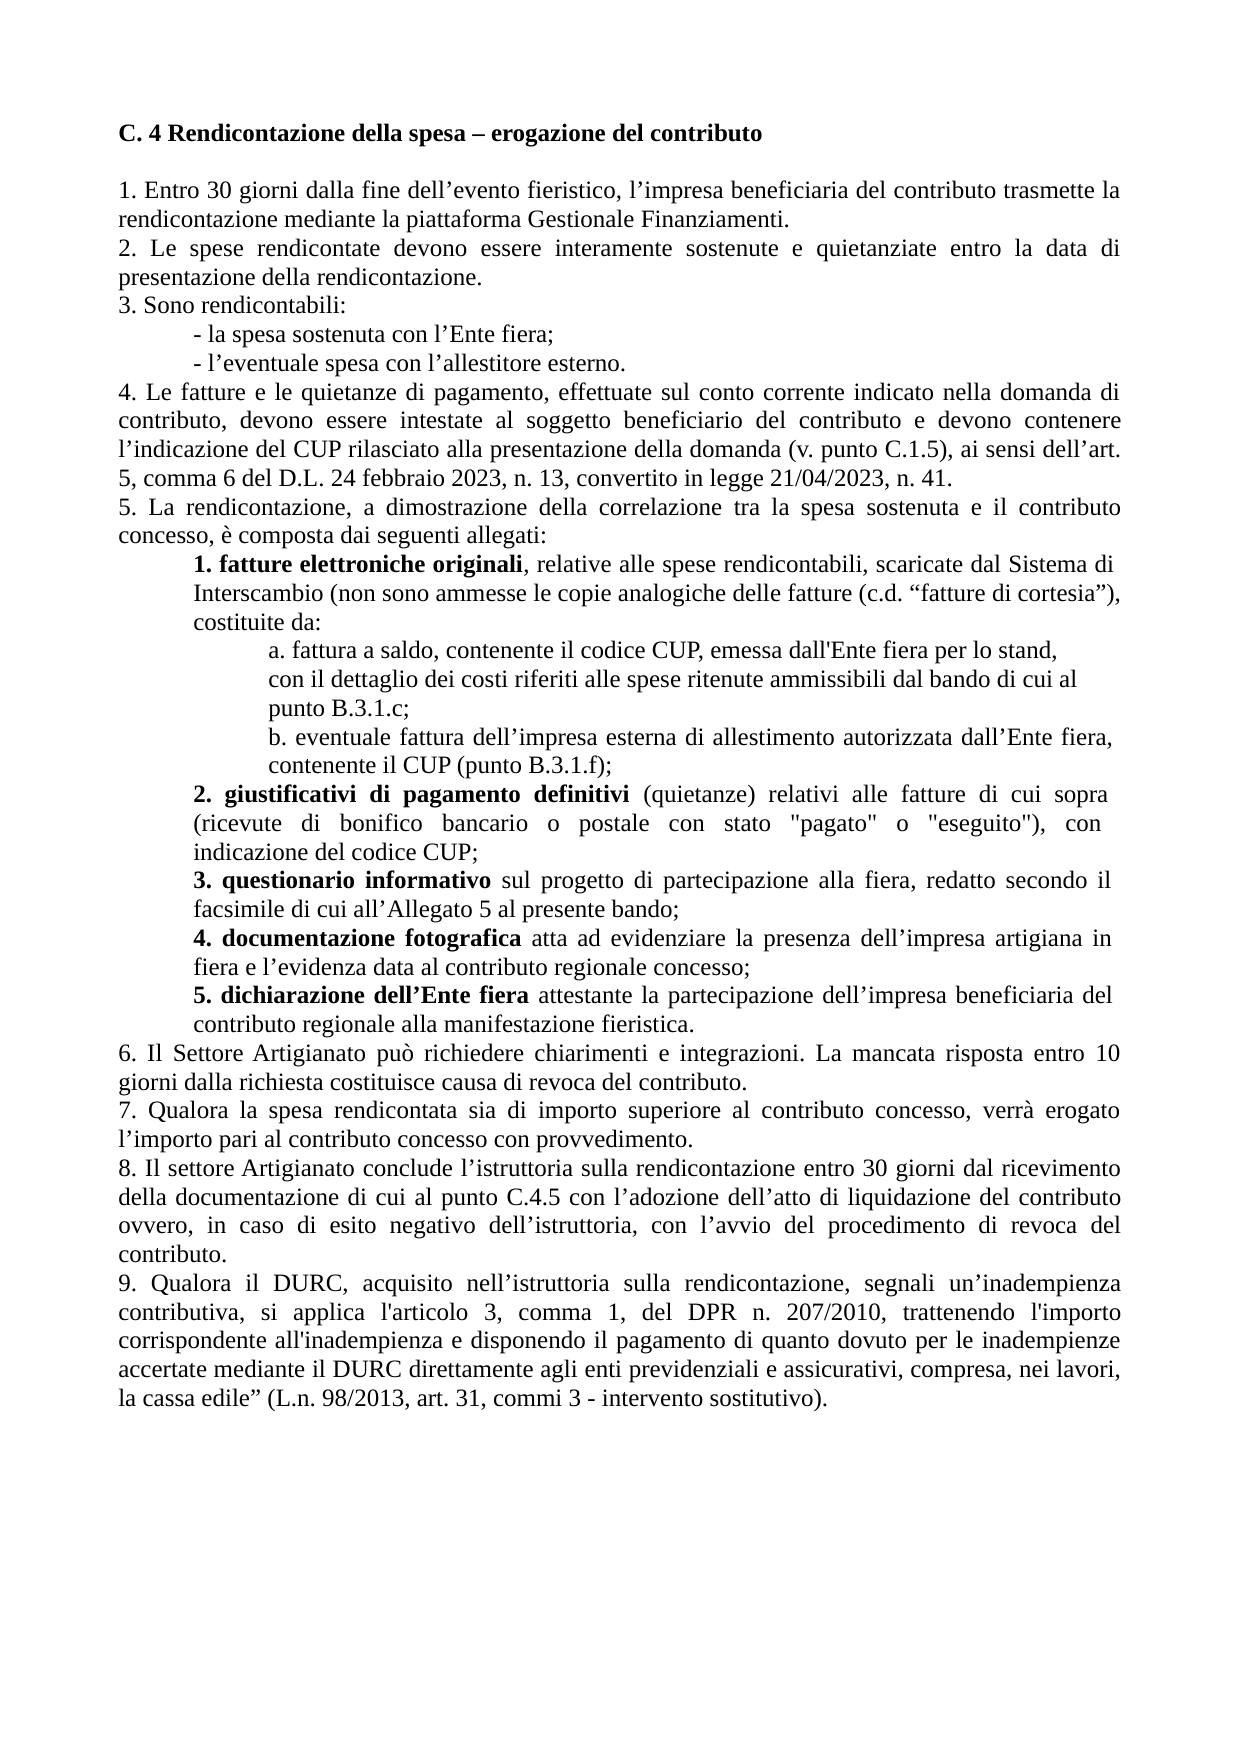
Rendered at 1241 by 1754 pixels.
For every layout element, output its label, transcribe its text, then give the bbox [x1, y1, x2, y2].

text 3. Sono rendicontabili: [118, 291, 1122, 319]
text 2. Le spese rendicontate devono essere interamente sostenute e quietanziate entro la data di presentazione della rendicontazione. [118, 233, 1122, 291]
text 7. Qualora la spesa rendicontata sia di importo superiore al contributo concesso, verrà erogato l’importo pari al contributo concesso con provvedimento. [118, 1096, 1122, 1153]
text 4. documentazione fotografica atta ad evidenziare la presenza dell’impresa artigiana in fiera e l’evidenza data al contributo regionale concesso; [118, 923, 1122, 981]
text 3. questionario informativo sul progetto di partecipazione alla fiera, redatto secondo il facsimile di cui all’Allegato 5 al presente bando; [118, 866, 1122, 923]
text 1. fatture elettroniche originali, relative alle spese rendicontabili, scaricate dal Sistema di Interscambio (non sono ammesse le copie analogiche delle fatture (c.d. “fatture di cortesia”), costituite da: [118, 549, 1122, 636]
text 2. giustificativi di pagamento definitivi (quietanze) relativi alle fatture di cui sopra (ricevute di bonifico bancario o postale con stato "pagato" o "eseguito"), con indicazione del codice CUP; [118, 779, 1122, 866]
text b. eventuale fattura dell’impresa esterna di allestimento autorizzata dall’Ente fiera, contenente il CUP (punto B.3.1.f); [118, 722, 1122, 779]
text C. 4 Rendicontazione della spesa – erogazione del contributo [118, 118, 1122, 147]
text 5. dichiarazione dell’Ente fiera attestante la partecipazione dell’impresa beneficiaria del contributo regionale alla manifestazione fieristica. [118, 981, 1122, 1038]
text a. fattura a saldo, contenente il codice CUP, emessa dall'Ente fiera per lo stand, con il dettaglio dei costi riferiti alle spese ritenute ammissibili dal bando di cui al punto B.3.1.c; [118, 636, 1122, 722]
text 1. Entro 30 giorni dalla fine dell’evento fieristico, l’impresa beneficiaria del contributo trasmette la rendicontazione mediante la piattaforma Gestionale Finanziamenti. [118, 176, 1122, 233]
text - l’eventuale spesa con l’allestitore esterno. [118, 348, 1122, 377]
text 5. La rendicontazione, a dimostrazione della correlazione tra la spesa sostenuta e il contributo concesso, è composta dai seguenti allegati: [118, 492, 1122, 549]
text 4. Le fatture e le quietanze di pagamento, effettuate sul conto corrente indicato nella domanda di contributo, devono essere intestate al soggetto beneficiario del contributo e devono contenere l’indicazione del CUP rilasciato alla presentazione della domanda (v. punto C.1.5), ai sensi dell’art. 5, comma 6 del D.L. 24 febbraio 2023, n. 13, convertito in legge 21/04/2023, n. 41. [118, 377, 1122, 492]
text 6. Il Settore Artigianato può richiedere chiarimenti e integrazioni. La mancata risposta entro 10 giorni dalla richiesta costituisce causa di revoca del contributo. [118, 1038, 1122, 1096]
text 8. Il settore Artigianato conclude l’istruttoria sulla rendicontazione entro 30 giorni dal ricevimento della documentazione di cui al punto C.4.5 con l’adozione dell’atto di liquidazione del contributo ovvero, in caso di esito negativo dell’istruttoria, con l’avvio del procedimento di revoca del contributo. [118, 1153, 1122, 1268]
text 9. Qualora il DURC, acquisito nell’istruttoria sulla rendicontazione, segnali un’inadempienza contributiva, si applica l'articolo 3, comma 1, del DPR n. 207/2010, trattenendo l'importo corrispondente all'inadempienza e disponendo il pagamento di quanto dovuto per le inadempienze accertate mediante il DURC direttamente agli enti previdenziali e assicurativi, compresa, nei lavori, la cassa edile” (L.n. 98/2013, art. 31, commi 3 - intervento sostitutivo). [118, 1268, 1122, 1412]
text - la spesa sostenuta con l’Ente fiera; [118, 319, 1122, 348]
